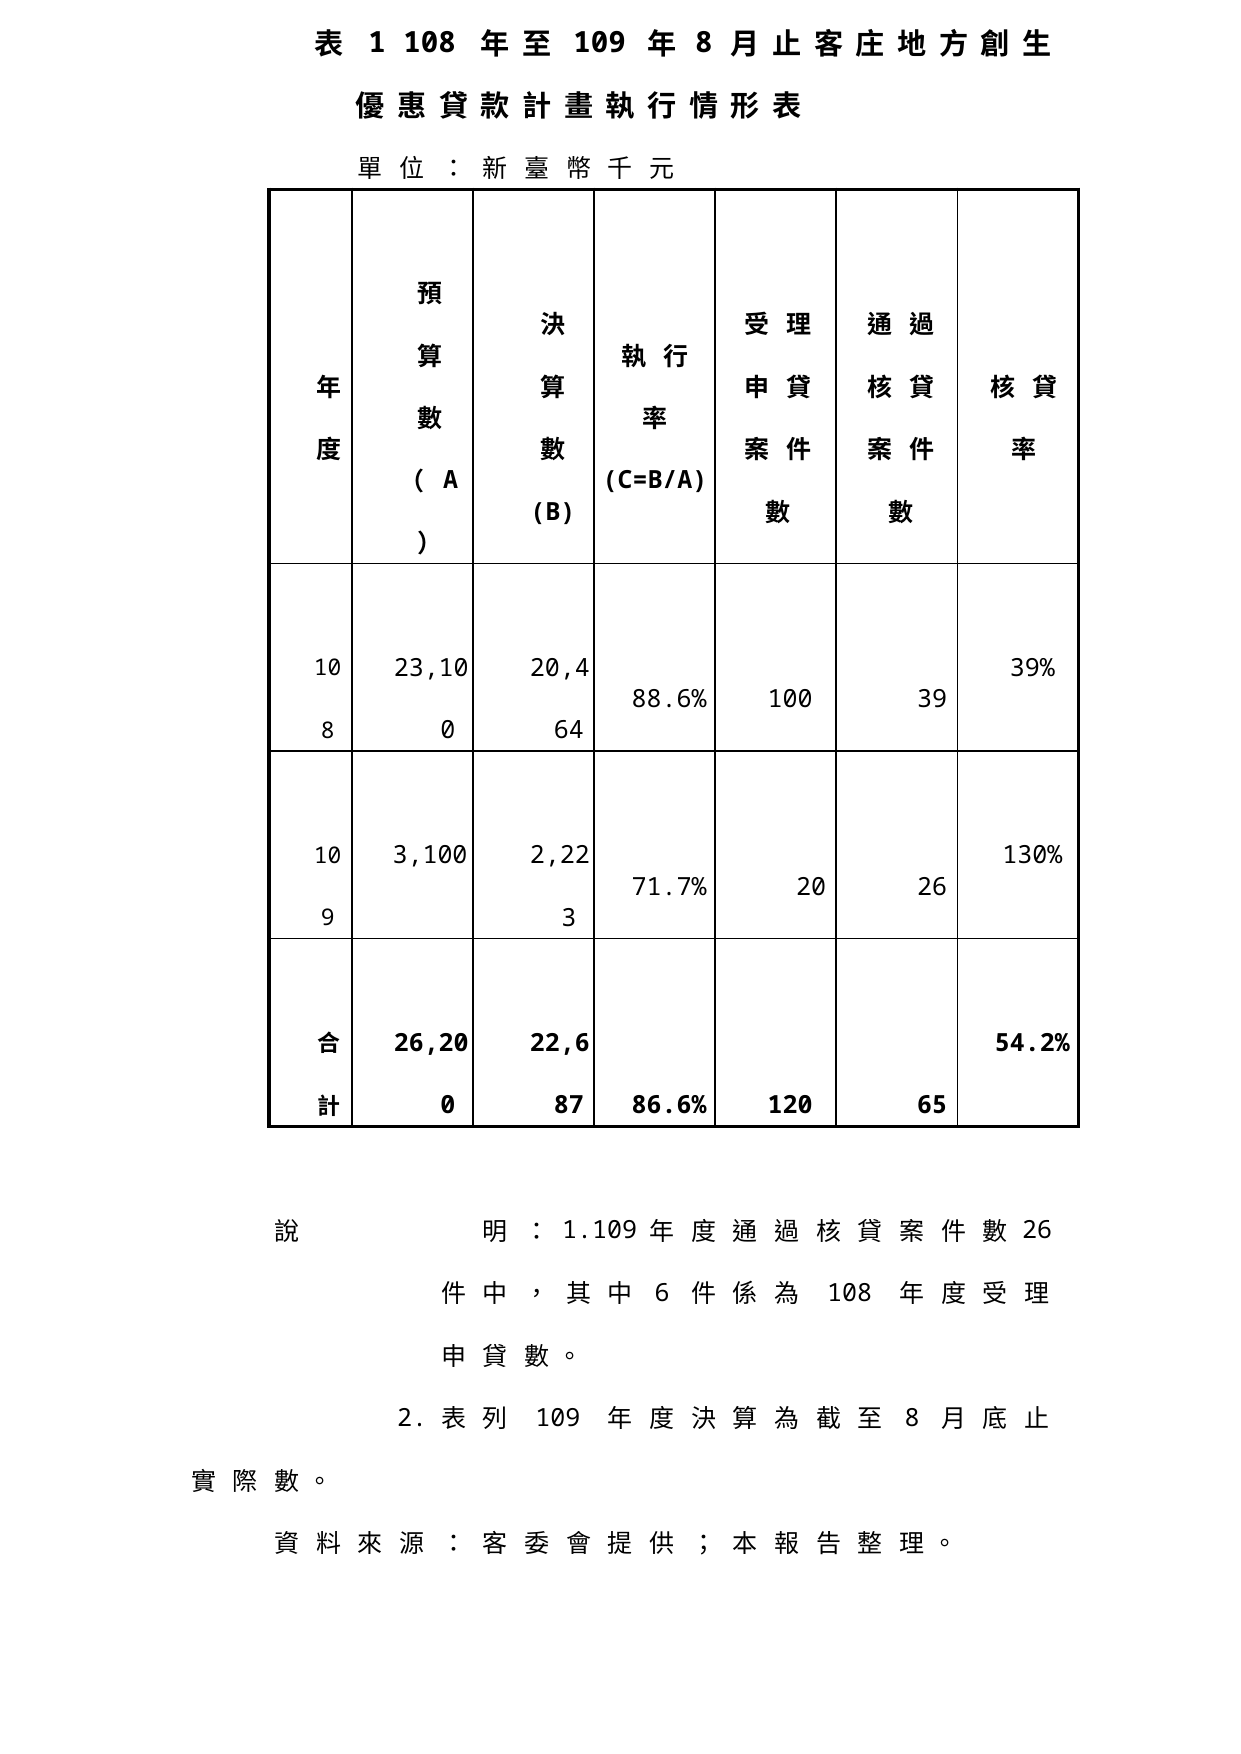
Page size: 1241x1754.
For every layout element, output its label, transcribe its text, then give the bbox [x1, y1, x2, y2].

table_cell 合計 [271, 939, 351, 1125]
table_cell 2,223 [474, 752, 593, 937]
table_cell 26 [837, 752, 957, 937]
table_cell 20 [716, 752, 835, 937]
table_cell 120 [716, 939, 835, 1125]
text 說 明：1.109年度通過核貸案件數26件中，其中6件係為108年度受理申貸數。 [260, 1187, 1058, 1375]
text 資料來源：客委會提供；本報告整理。 [183, 1500, 1058, 1562]
table_header 預算數 （A） [353, 191, 472, 562]
table_cell 54.2% [958, 939, 1077, 1125]
text 表1 108年至109年8月止客庄地方創生優惠貸款計畫執行情形表 單位：新臺幣千元 [269, 0, 1066, 187]
table_cell 26,200 [353, 939, 472, 1125]
table_cell 22,687 [474, 939, 593, 1125]
table_cell 65 [837, 939, 957, 1125]
text 2.表列109年度決算為截至8月底止實際數。 [183, 1375, 1058, 1500]
table_cell 88.6% [595, 564, 714, 750]
table_header 決算數 (B) [474, 191, 593, 562]
table_cell 3,100 [353, 752, 472, 937]
table_cell 39% [958, 564, 1077, 750]
table_header 年度 [271, 191, 351, 562]
table_cell 108 [271, 564, 351, 750]
table_header 通過核貸案件數 [837, 191, 957, 562]
table_header 核貸率 [958, 191, 1077, 562]
table_cell 86.6% [595, 939, 714, 1125]
table_header 執行率 (C=B/A) [595, 191, 714, 562]
table_cell 109 [271, 752, 351, 937]
table_cell 130% [958, 752, 1077, 937]
table_cell 100 [716, 564, 835, 750]
table_cell 20,464 [474, 564, 593, 750]
table_header 受理申貸案件數 [716, 191, 835, 562]
table_cell 39 [837, 564, 957, 750]
table_cell 23,100 [353, 564, 472, 750]
table_cell 71.7% [595, 752, 714, 937]
